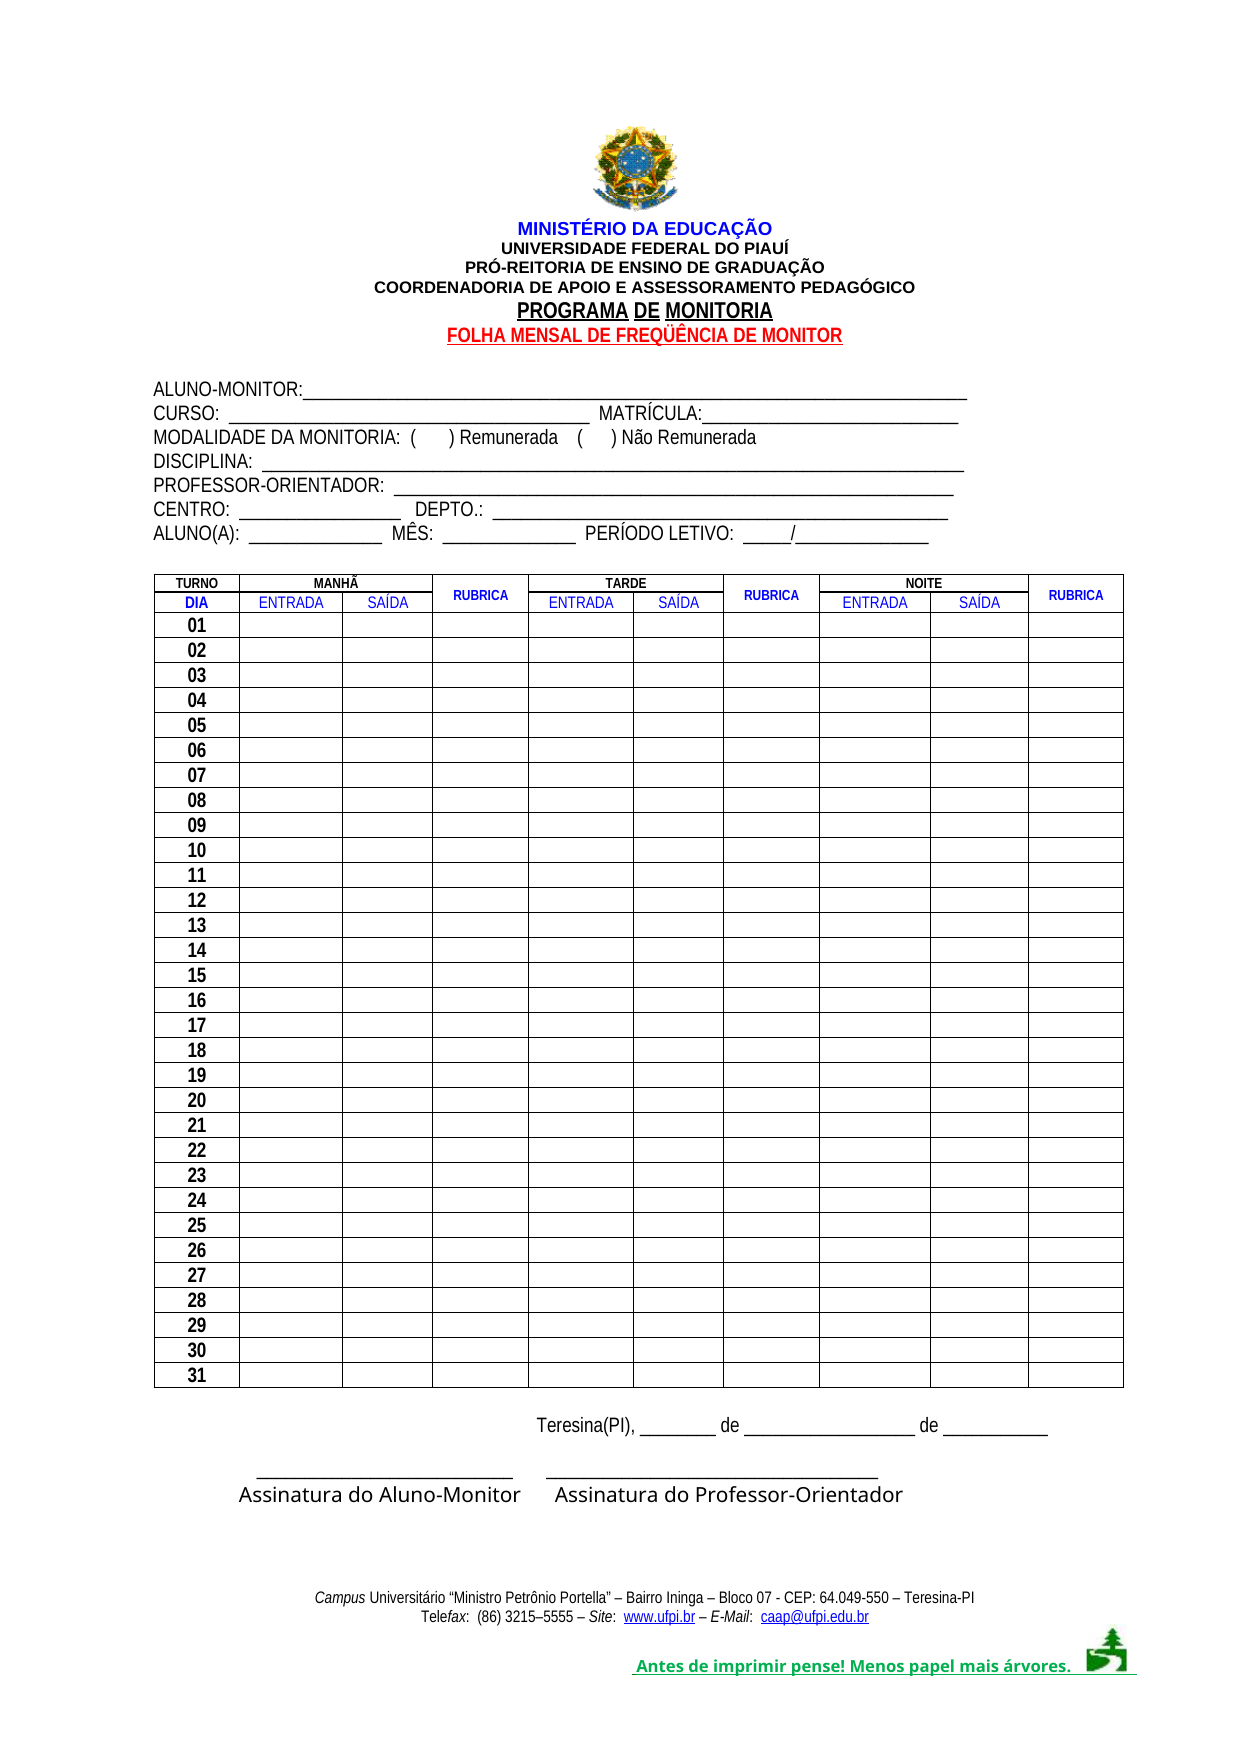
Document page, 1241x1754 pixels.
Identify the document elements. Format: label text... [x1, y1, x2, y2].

table_cell [634, 713, 723, 737]
table_cell [529, 1088, 633, 1112]
table_cell 01 [155, 613, 239, 637]
table_header RUBRICA [1029, 575, 1123, 612]
table_cell [724, 888, 819, 912]
table_cell [724, 1363, 819, 1387]
table_cell [931, 863, 1028, 887]
table_cell [433, 788, 528, 812]
table_cell [433, 913, 528, 937]
table_cell [1029, 1163, 1123, 1187]
table_cell [529, 638, 633, 662]
table_cell [343, 763, 432, 787]
table_cell [724, 1188, 819, 1212]
table_cell [931, 613, 1028, 637]
table_header MANHÃ [240, 575, 432, 591]
table_cell [634, 888, 723, 912]
table_cell [529, 1188, 633, 1212]
table_cell [820, 1013, 930, 1037]
table_cell [343, 988, 432, 1012]
table_cell [1029, 638, 1123, 662]
table_cell [820, 1363, 930, 1387]
table_cell [634, 1363, 723, 1387]
table_cell [820, 1038, 930, 1062]
table_cell [931, 988, 1028, 1012]
table_cell [1029, 1263, 1123, 1287]
table_cell 14 [155, 938, 239, 962]
table_cell [433, 1013, 528, 1037]
table_cell [931, 1288, 1028, 1312]
table_cell [343, 638, 432, 662]
table_cell [820, 863, 930, 887]
text DISCIPLINA: __________________________________________________________________________ [153, 449, 1136, 473]
table_cell [529, 938, 633, 962]
table_cell [1029, 713, 1123, 737]
table_cell [240, 763, 342, 787]
table_cell [634, 1013, 723, 1037]
table_cell [634, 1088, 723, 1112]
table_cell [931, 1238, 1028, 1262]
table_cell [724, 1038, 819, 1062]
table_cell [240, 838, 342, 862]
text CENTRO: _________________ DEPTO.: ________________________________________________ [153, 497, 1136, 521]
table_cell 20 [155, 1088, 239, 1112]
table_cell [820, 663, 930, 687]
table_cell [240, 863, 342, 887]
table_cell [343, 1338, 432, 1362]
table_cell [240, 1288, 342, 1312]
table_cell [529, 1013, 633, 1037]
table_cell 31 [155, 1363, 239, 1387]
table_cell [343, 738, 432, 762]
table_cell [529, 963, 633, 987]
table_cell [343, 1263, 432, 1287]
table_cell [529, 913, 633, 937]
table_cell [433, 738, 528, 762]
table_cell [931, 1088, 1028, 1112]
text ALUNO(A): ______________ MÊS: ______________ PERÍODO LETIVO: _____/______________ [153, 521, 1136, 545]
table_cell [433, 1338, 528, 1362]
table_cell [433, 1263, 528, 1287]
table_cell [931, 738, 1028, 762]
table_cell [433, 713, 528, 737]
table_cell [724, 738, 819, 762]
table_cell [634, 1063, 723, 1087]
table_cell [820, 988, 930, 1012]
table_cell [931, 913, 1028, 937]
table_cell [529, 1213, 633, 1237]
table_cell [529, 1288, 633, 1312]
table_cell [724, 1013, 819, 1037]
table_cell SAÍDA [634, 593, 723, 612]
table_header RUBRICA [724, 575, 819, 612]
table_cell [634, 638, 723, 662]
table_cell [820, 738, 930, 762]
table_cell [1029, 963, 1123, 987]
table_cell [529, 663, 633, 687]
table_cell [931, 1363, 1028, 1387]
table_cell 25 [155, 1213, 239, 1237]
table_header NOITE [820, 575, 1028, 591]
table_cell [820, 613, 930, 637]
table_cell [240, 1238, 342, 1262]
table_cell [820, 788, 930, 812]
table_cell [343, 1313, 432, 1337]
table_cell [529, 813, 633, 837]
table_cell [240, 938, 342, 962]
table_cell [931, 1213, 1028, 1237]
table_cell [724, 1163, 819, 1187]
table_cell [433, 638, 528, 662]
table_cell [724, 688, 819, 712]
table_cell [724, 1238, 819, 1262]
table_cell [343, 688, 432, 712]
table_cell [529, 713, 633, 737]
table_cell [931, 688, 1028, 712]
table_cell [1029, 763, 1123, 787]
table_cell [433, 663, 528, 687]
table_cell [1029, 663, 1123, 687]
table_cell [820, 1288, 930, 1312]
table_cell [820, 1238, 930, 1262]
table_cell [931, 888, 1028, 912]
table_cell [529, 788, 633, 812]
table_cell [529, 613, 633, 637]
table_cell 03 [155, 663, 239, 687]
table_cell [240, 888, 342, 912]
table_cell [931, 1313, 1028, 1337]
table_cell [433, 1038, 528, 1062]
table_cell [724, 763, 819, 787]
table_cell [931, 663, 1028, 687]
table_cell [240, 1088, 342, 1112]
table_cell [634, 863, 723, 887]
table_cell [931, 1013, 1028, 1037]
table_cell [433, 938, 528, 962]
table_cell [634, 913, 723, 937]
table_cell [1029, 1213, 1123, 1237]
table_cell [724, 813, 819, 837]
table_cell [634, 1288, 723, 1312]
table_cell [724, 1138, 819, 1162]
table_cell [433, 1163, 528, 1187]
table_cell [433, 1363, 528, 1387]
table_cell [240, 1013, 342, 1037]
table_cell 19 [155, 1063, 239, 1087]
table_cell [820, 1088, 930, 1112]
table_cell [240, 1263, 342, 1287]
table_cell [343, 1063, 432, 1087]
table_cell [820, 888, 930, 912]
table_cell [634, 1338, 723, 1362]
table_cell [634, 1138, 723, 1162]
table_cell [820, 638, 930, 662]
table_cell [240, 788, 342, 812]
table_cell [529, 1238, 633, 1262]
table_cell [820, 1263, 930, 1287]
table_cell [634, 813, 723, 837]
table_cell [724, 863, 819, 887]
table_cell [820, 1138, 930, 1162]
table_cell [1029, 1063, 1123, 1087]
table_cell [343, 1363, 432, 1387]
table_cell [343, 1113, 432, 1137]
table_cell [931, 1263, 1028, 1287]
table_cell [820, 1163, 930, 1187]
table_cell [931, 713, 1028, 737]
table_cell [634, 938, 723, 962]
table_cell [529, 1113, 633, 1137]
table_cell [1029, 788, 1123, 812]
table_cell [1029, 1013, 1123, 1037]
table_cell [724, 1338, 819, 1362]
table_cell [931, 813, 1028, 837]
table_cell 12 [155, 888, 239, 912]
table_cell [931, 1163, 1028, 1187]
table_cell [343, 1288, 432, 1312]
table_cell [931, 763, 1028, 787]
table_cell [724, 638, 819, 662]
text MODALIDADE DA MONITORIA: ( ) Remunerada ( ) Não Remunerada [153, 425, 1136, 449]
text PROFESSOR-ORIENTADOR: ___________________________________________________________ [153, 473, 1136, 497]
table_cell [240, 738, 342, 762]
table_cell [820, 688, 930, 712]
table_cell [343, 788, 432, 812]
table_cell [820, 1213, 930, 1237]
table_cell [343, 1138, 432, 1162]
table_cell [724, 938, 819, 962]
table_cell [529, 738, 633, 762]
table_cell 04 [155, 688, 239, 712]
table_cell 22 [155, 1138, 239, 1162]
table_cell 10 [155, 838, 239, 862]
table_cell [529, 688, 633, 712]
table_cell [240, 1163, 342, 1187]
table_cell [343, 963, 432, 987]
table_cell [240, 638, 342, 662]
text ALUNO-MONITOR:______________________________________________________________________ [153, 377, 1136, 401]
table_cell [240, 988, 342, 1012]
table_cell [343, 1163, 432, 1187]
table_cell 24 [155, 1188, 239, 1212]
table_cell [240, 1038, 342, 1062]
table_cell [820, 1313, 930, 1337]
picture [593, 126, 678, 212]
table_cell [433, 963, 528, 987]
table_cell [343, 1038, 432, 1062]
table_cell ENTRADA [820, 593, 930, 612]
table_cell [1029, 1238, 1123, 1262]
table_cell [1029, 913, 1123, 937]
table_cell [343, 1238, 432, 1262]
table_cell [820, 813, 930, 837]
table_cell [343, 1088, 432, 1112]
table_cell [820, 1338, 930, 1362]
table_cell [433, 1238, 528, 1262]
table_cell [1029, 1113, 1123, 1137]
table_cell 16 [155, 988, 239, 1012]
text Assinatura do Aluno-Monitor Assinatura do Professor-Orientador [153, 1480, 1136, 1508]
table_cell [529, 1063, 633, 1087]
table_cell [433, 1138, 528, 1162]
table_cell [240, 1338, 342, 1362]
table_cell [343, 663, 432, 687]
table_cell ENTRADA [529, 593, 633, 612]
table_cell [820, 1063, 930, 1087]
table_cell [1029, 613, 1123, 637]
table_cell [240, 813, 342, 837]
table_cell 11 [155, 863, 239, 887]
table_cell [931, 1113, 1028, 1137]
table_cell ENTRADA [240, 593, 342, 612]
table_cell [343, 1188, 432, 1212]
table_cell [433, 863, 528, 887]
table_cell [1029, 1188, 1123, 1212]
table_cell 30 [155, 1338, 239, 1362]
table_cell 15 [155, 963, 239, 987]
table_cell [1029, 1313, 1123, 1337]
table_cell [433, 1188, 528, 1212]
table_cell [529, 888, 633, 912]
table_cell [931, 1063, 1028, 1087]
table_cell [433, 1063, 528, 1087]
table_cell [931, 1038, 1028, 1062]
table_cell [433, 1313, 528, 1337]
table_cell [529, 763, 633, 787]
table_cell [240, 913, 342, 937]
table_cell 27 [155, 1263, 239, 1287]
table_cell [634, 1313, 723, 1337]
table_cell [433, 1213, 528, 1237]
table_cell [433, 1288, 528, 1312]
table_cell SAÍDA [343, 593, 432, 612]
table_cell [820, 838, 930, 862]
table_cell [634, 1213, 723, 1237]
table_cell [820, 713, 930, 737]
table_cell [634, 663, 723, 687]
text CURSO: ______________________________________ MATRÍCULA:___________________________ [153, 401, 1136, 425]
table_cell [724, 1113, 819, 1137]
text ___________________________ ___________________________________ [153, 1456, 1136, 1480]
table_cell [529, 1138, 633, 1162]
table_cell [724, 1263, 819, 1287]
table_cell 26 [155, 1238, 239, 1262]
table_cell [240, 1313, 342, 1337]
table_cell [433, 838, 528, 862]
table_header TURNO [155, 575, 239, 591]
table_cell [343, 1213, 432, 1237]
table_cell [240, 663, 342, 687]
table_cell 09 [155, 813, 239, 837]
table_cell [1029, 1138, 1123, 1162]
table_cell 08 [155, 788, 239, 812]
picture [1086, 1624, 1128, 1673]
table_cell [634, 988, 723, 1012]
table_cell [931, 938, 1028, 962]
table_cell [634, 763, 723, 787]
table_cell [343, 938, 432, 962]
table_cell [240, 1113, 342, 1137]
table_cell [343, 613, 432, 637]
table_cell [529, 1263, 633, 1287]
table_cell [724, 713, 819, 737]
table_cell [529, 988, 633, 1012]
table_cell [433, 763, 528, 787]
table_cell [1029, 988, 1123, 1012]
table_cell 05 [155, 713, 239, 737]
table_cell [433, 1088, 528, 1112]
table_cell [1029, 838, 1123, 862]
table_cell [931, 1338, 1028, 1362]
table_cell [1029, 863, 1123, 887]
table_cell [529, 1038, 633, 1062]
table_cell [1029, 738, 1123, 762]
table_cell [724, 1063, 819, 1087]
table_cell [724, 1213, 819, 1237]
table_cell [1029, 1363, 1123, 1387]
table_cell [724, 788, 819, 812]
table_cell [529, 1338, 633, 1362]
table_cell [634, 1188, 723, 1212]
table_cell [634, 1163, 723, 1187]
table_cell [820, 1188, 930, 1212]
table_cell [724, 613, 819, 637]
table_cell DIA [155, 593, 239, 612]
table_cell [634, 788, 723, 812]
table_cell [634, 1038, 723, 1062]
table_cell [1029, 1288, 1123, 1312]
table_cell [343, 838, 432, 862]
table_cell [1029, 688, 1123, 712]
table_cell [931, 963, 1028, 987]
table_cell [240, 1188, 342, 1212]
table_cell [1029, 1088, 1123, 1112]
table_cell [240, 963, 342, 987]
table_cell [1029, 813, 1123, 837]
table_cell [724, 1088, 819, 1112]
table_cell [343, 1013, 432, 1037]
table_cell [1029, 888, 1123, 912]
table_cell [240, 613, 342, 637]
table_cell [240, 1213, 342, 1237]
table_cell [724, 963, 819, 987]
table_cell [724, 988, 819, 1012]
table_cell [820, 1113, 930, 1137]
table_header TARDE [529, 575, 723, 591]
table_cell 02 [155, 638, 239, 662]
table_cell SAÍDA [931, 593, 1028, 612]
table_cell 18 [155, 1038, 239, 1062]
table_cell [634, 963, 723, 987]
table_cell [529, 1313, 633, 1337]
table_header RUBRICA [433, 575, 528, 612]
table_cell 21 [155, 1113, 239, 1137]
table_cell [343, 863, 432, 887]
table_cell [724, 1288, 819, 1312]
table_cell [634, 1238, 723, 1262]
table_cell [724, 838, 819, 862]
table_cell [240, 713, 342, 737]
table_cell 17 [155, 1013, 239, 1037]
table_cell [240, 1063, 342, 1087]
table_cell [634, 613, 723, 637]
table_cell [634, 1263, 723, 1287]
table_cell [529, 1363, 633, 1387]
table_cell [820, 763, 930, 787]
table_cell [433, 613, 528, 637]
table_cell [240, 688, 342, 712]
table_cell [240, 1363, 342, 1387]
table_cell [343, 888, 432, 912]
table_cell [529, 863, 633, 887]
table_cell [634, 838, 723, 862]
text Teresina(PI), ________ de __________________ de ___________ [153, 1413, 1136, 1437]
table_cell [1029, 1038, 1123, 1062]
table_cell [820, 938, 930, 962]
table_cell [433, 888, 528, 912]
table_cell [433, 813, 528, 837]
table_cell 07 [155, 763, 239, 787]
table_cell [240, 1138, 342, 1162]
table_cell [931, 788, 1028, 812]
table_cell 23 [155, 1163, 239, 1187]
table_cell [820, 913, 930, 937]
table_cell [724, 1313, 819, 1337]
table_cell [529, 1163, 633, 1187]
table_cell [634, 738, 723, 762]
table_cell [724, 913, 819, 937]
table_cell [529, 838, 633, 862]
table_cell [931, 638, 1028, 662]
table_cell [1029, 938, 1123, 962]
table_cell [433, 988, 528, 1012]
table_cell [931, 838, 1028, 862]
table_cell [343, 713, 432, 737]
table_cell [931, 1188, 1028, 1212]
table_cell [724, 663, 819, 687]
table_cell 13 [155, 913, 239, 937]
table_cell 06 [155, 738, 239, 762]
table_cell [433, 688, 528, 712]
table_cell [433, 1113, 528, 1137]
table_cell [1029, 1338, 1123, 1362]
table_cell [820, 963, 930, 987]
table_cell [634, 688, 723, 712]
table_cell [343, 913, 432, 937]
table_cell 29 [155, 1313, 239, 1337]
table_cell [343, 813, 432, 837]
table_cell 28 [155, 1288, 239, 1312]
table_cell [634, 1113, 723, 1137]
table_cell [931, 1138, 1028, 1162]
